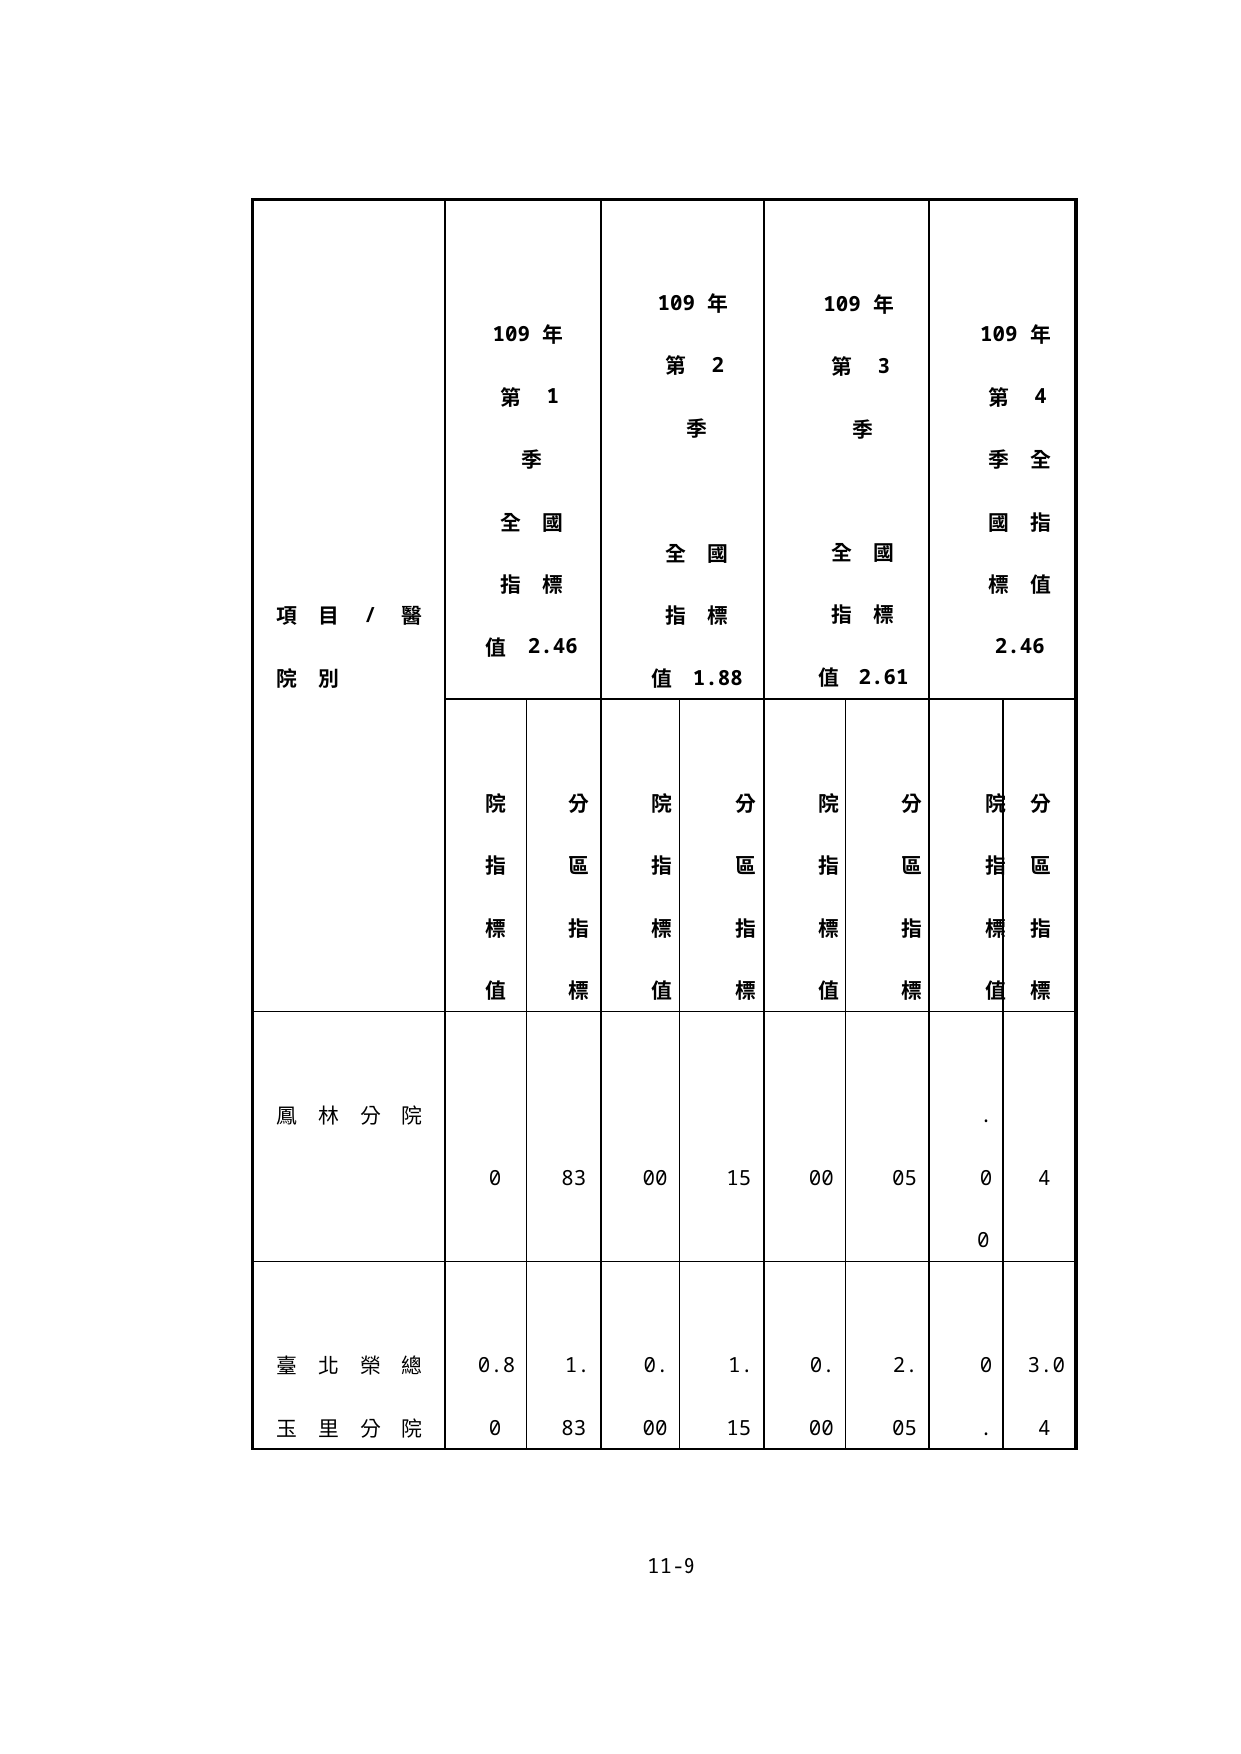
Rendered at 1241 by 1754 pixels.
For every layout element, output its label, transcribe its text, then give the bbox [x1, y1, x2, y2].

table_cell 83 [527, 1012, 600, 1261]
table_cell 分區指標 [846, 700, 928, 1011]
table_cell 0. [930, 1262, 1002, 1448]
table_cell 2.05 [846, 1262, 928, 1448]
table_cell 00 [602, 1012, 679, 1261]
table_header 項目/醫院別 [254, 201, 444, 1011]
table_cell 4 [1004, 1012, 1074, 1261]
table_cell 05 [846, 1012, 928, 1261]
table_cell 分區指標 [527, 700, 600, 1011]
table_cell 院指標值 [446, 700, 526, 1011]
table_cell 鳳林分院 [254, 1012, 444, 1261]
table_header 109年第2季 全國指標值1.88 [602, 201, 763, 698]
table_header 109年第4季全國指標值2.46 [930, 201, 1074, 698]
table_cell 0.00 [602, 1262, 679, 1448]
table_cell .00 [930, 1012, 1002, 1261]
table_cell 3.04 [1004, 1262, 1074, 1448]
table_cell 1.15 [680, 1262, 763, 1448]
table_header 109年第1季 全國指標值2.46 [446, 201, 600, 698]
table_cell 00 [765, 1012, 845, 1261]
table_header 109年第3季 全國指標值2.61 [765, 201, 928, 698]
table_cell 0.80 [446, 1262, 526, 1448]
table_cell 0.00 [765, 1262, 845, 1448]
table_cell 分區指標 [1004, 700, 1074, 1011]
table_cell 臺北榮總玉里分院 [254, 1262, 444, 1448]
table_cell 1.83 [527, 1262, 600, 1448]
table_cell 院指標值 [765, 700, 845, 1011]
table_cell 院指標值 [930, 700, 1002, 1011]
table_cell 院指標值 [602, 700, 679, 1011]
table_cell 分區指標 [680, 700, 763, 1011]
table_cell 15 [680, 1012, 763, 1261]
table_cell 0 [446, 1012, 526, 1261]
